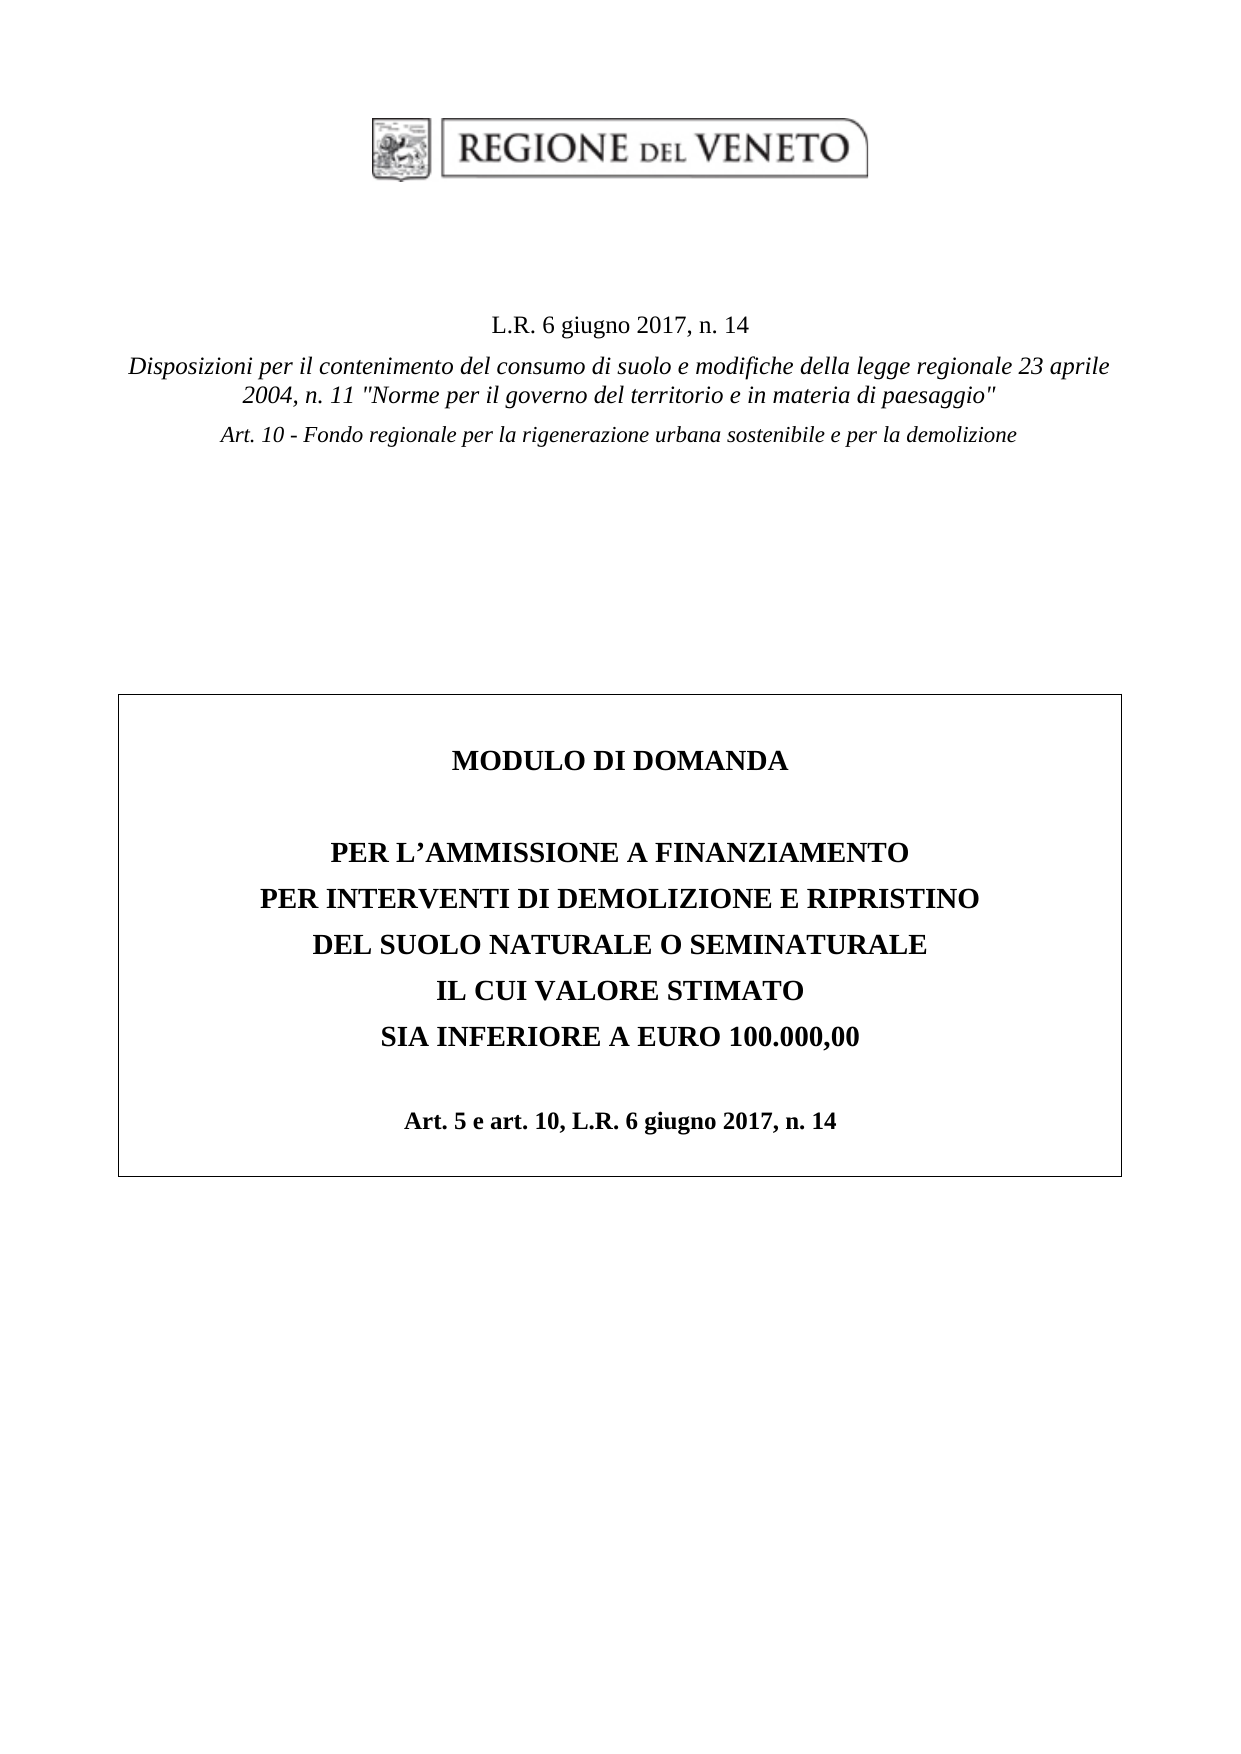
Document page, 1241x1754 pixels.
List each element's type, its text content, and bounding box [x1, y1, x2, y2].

text Disposizioni per il contenimento del consumo di suolo e modifiche della legge regionale 23 aprile 2004, n. 11 "Norme per il governo del territorio e in materia di paesaggio" [118, 351, 1122, 409]
text DEL SUOLO NATURALE O SEMINATURALE [119, 924, 1121, 960]
text L.R. 6 giugno 2017, n. 14 [118, 310, 1122, 339]
text IL CUI VALORE STIMATO [119, 970, 1121, 1006]
text MODULO DI DOMANDA [119, 739, 1121, 776]
text PER L’AMMISSIONE A FINANZIAMENTO [119, 832, 1121, 868]
text Art. 5 e art. 10, L.R. 6 giugno 2017, n. 14 [119, 1103, 1121, 1135]
text SIA INFERIORE A EURO 100.000,00 [119, 1016, 1121, 1052]
text Art. 10 - Fondo regionale per la rigenerazione urbana sostenibile e per la demolizione [118, 421, 1122, 448]
text PER INTERVENTI DI DEMOLIZIONE E RIPRISTINO [119, 878, 1121, 914]
